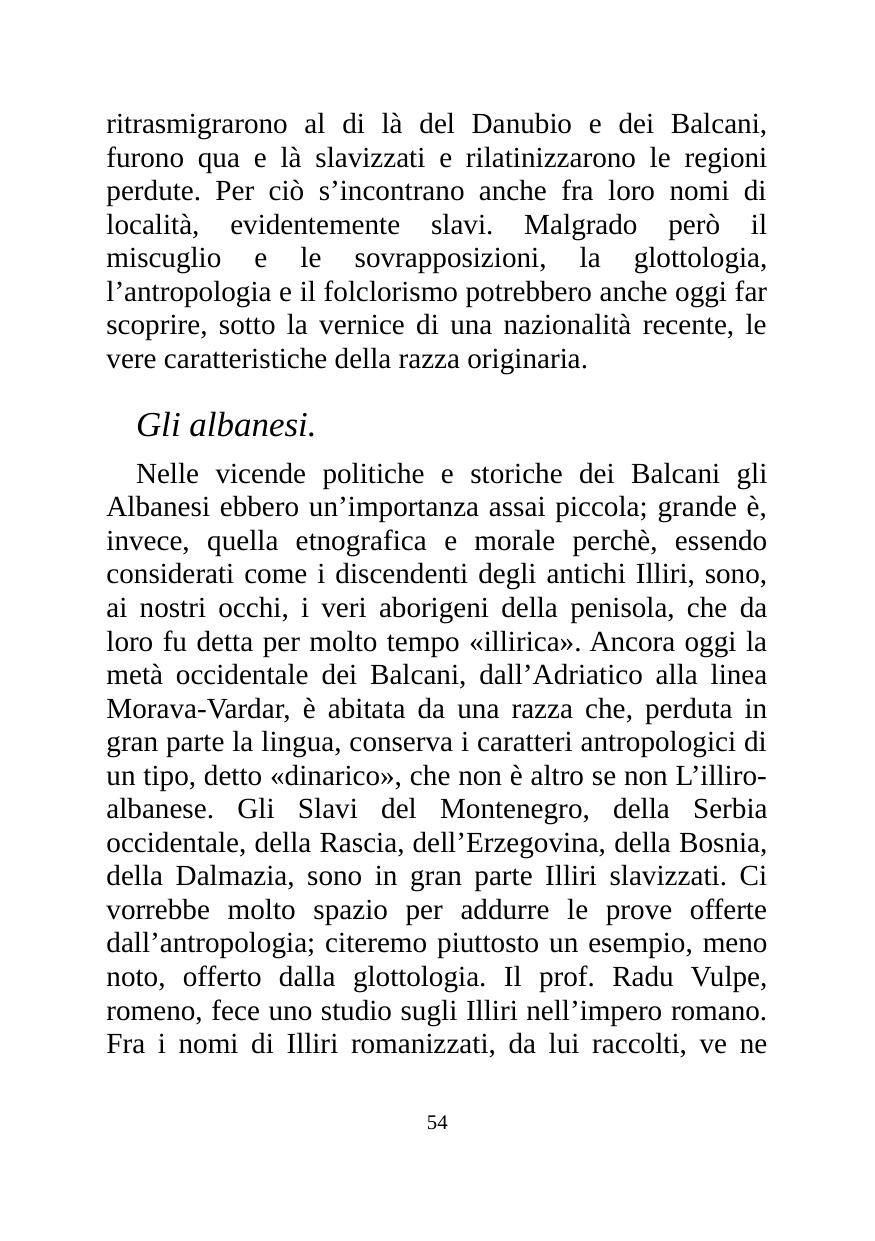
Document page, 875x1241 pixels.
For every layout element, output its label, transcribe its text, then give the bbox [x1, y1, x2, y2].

subtitle Gli albanesi. [136, 404, 768, 444]
text ritrasmigrarono al di là del Danubio e dei Balcani, furono qua e là slavizzati e rilatinizzarono le regioni perdute. Per ciò s’incontrano anche fra loro nomi di località, evidentemente slavi. Malgrado però il miscuglio e le sovrapposizioni, la glottologia, l’antropologia e il folclorismo potrebbero anche oggi far scoprire, sotto la vernice di una nazionalità recente, le vere caratteristiche della razza originaria. [106, 106, 768, 374]
text Nelle vicende politiche e storiche dei Balcani gli Albanesi ebbero un’importanza assai piccola; grande è, invece, quella etnografica e morale perchè, essendo considerati come i discendenti degli antichi Illiri, sono, ai nostri occhi, i veri aborigeni della penisola, che da loro fu detta per molto tempo «illirica». Ancora oggi la metà occidentale dei Balcani, dall’Adriatico alla linea Morava-Vardar, è abitata da una razza che, perduta in gran parte la lingua, conserva i caratteri antropologici di un tipo, detto «dinarico», che non è altro se non L’illiro-albanese. Gli Slavi del Montenegro, della Serbia occidentale, della Rascia, dell’Erzegovina, della Bosnia, della Dalmazia, sono in gran parte Illiri slavizzati. Ci vorrebbe molto spazio per addurre le prove offerte dall’antropologia; citeremo piuttosto un esempio, meno noto, offerto dalla glottologia. Il prof. Radu Vulpe, romeno, fece uno studio sugli Illiri nell’impero romano. Fra i nomi di Illiri romanizzati, da lui raccolti, ve ne [106, 456, 768, 1060]
